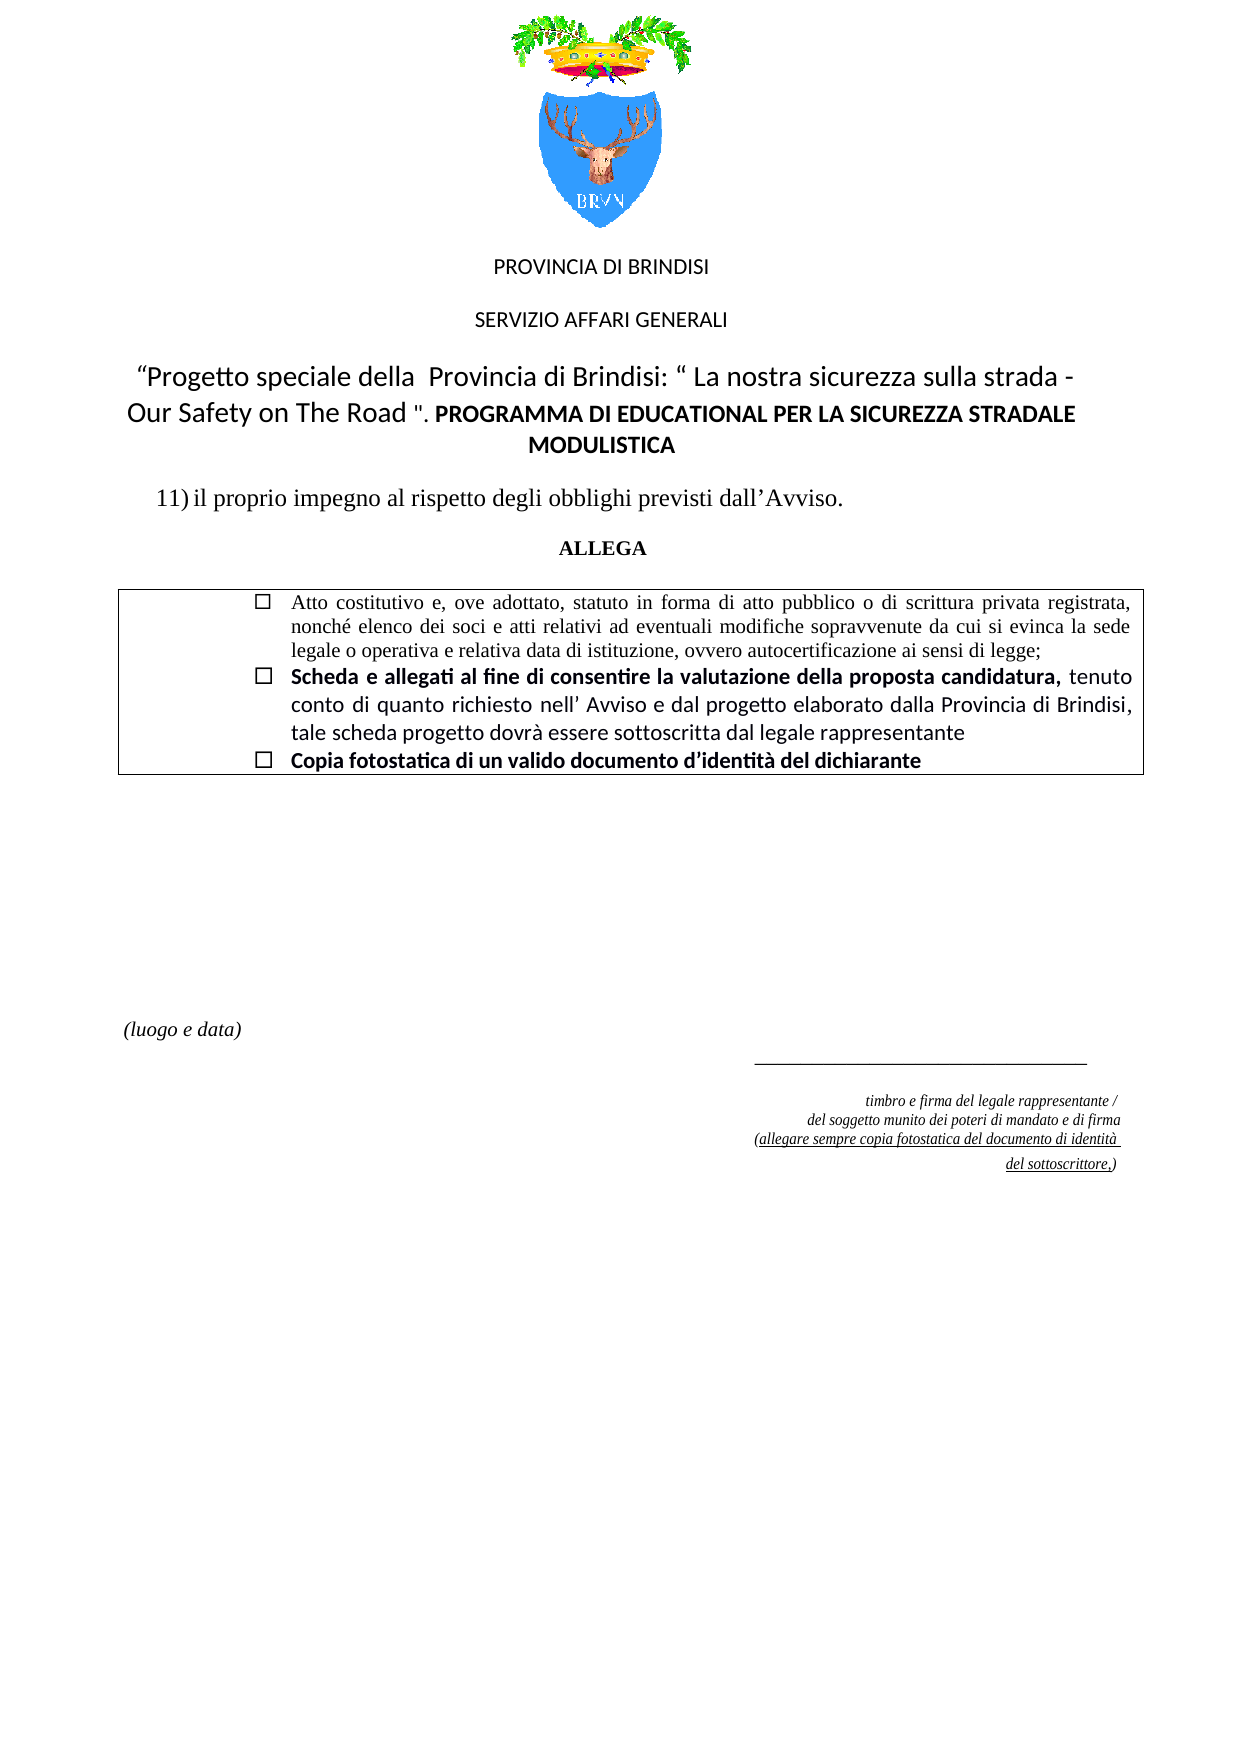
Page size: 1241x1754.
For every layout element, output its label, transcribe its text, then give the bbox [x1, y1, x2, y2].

text (allegare sempre copia fotostatica del documento di identità [118, 1129, 1122, 1148]
text ALLEGA [88, 536, 1122, 560]
text _____________________________ [635, 1041, 1122, 1068]
list il proprio impegno al rispetto degli obblighi previsti dall’Avviso. [156, 483, 1122, 512]
table_header Atto costitutivo e, ove adottato, statuto in forma di atto pubblico o di scrittura privata registrata, nonché elenco dei soci e atti relativi ad eventuali modifiche sopravvenute da cui si evinca la sede legale o operativa e relativa data di istituzione, ovvero autocertificazione ai sensi di legge; Scheda e allegati al fine di consentire la valutazione della proposta candidatura, tenuto conto di quanto richiesto nell’ Avviso e dal progetto elaborato dalla Provincia di Brindisi, tale scheda progetto dovrà essere sottoscritta dal legale rappresentante Copia fotostatica di un valido documento d’identità del dichiarante [119, 590, 1143, 774]
text (luogo e data) [118, 1017, 1122, 1041]
text timbro e firma del legale rappresentante / [118, 1091, 1122, 1110]
text del soggetto munito dei poteri di mandato e di firma [118, 1110, 1122, 1129]
text del sottoscrittore,) [118, 1148, 1122, 1174]
